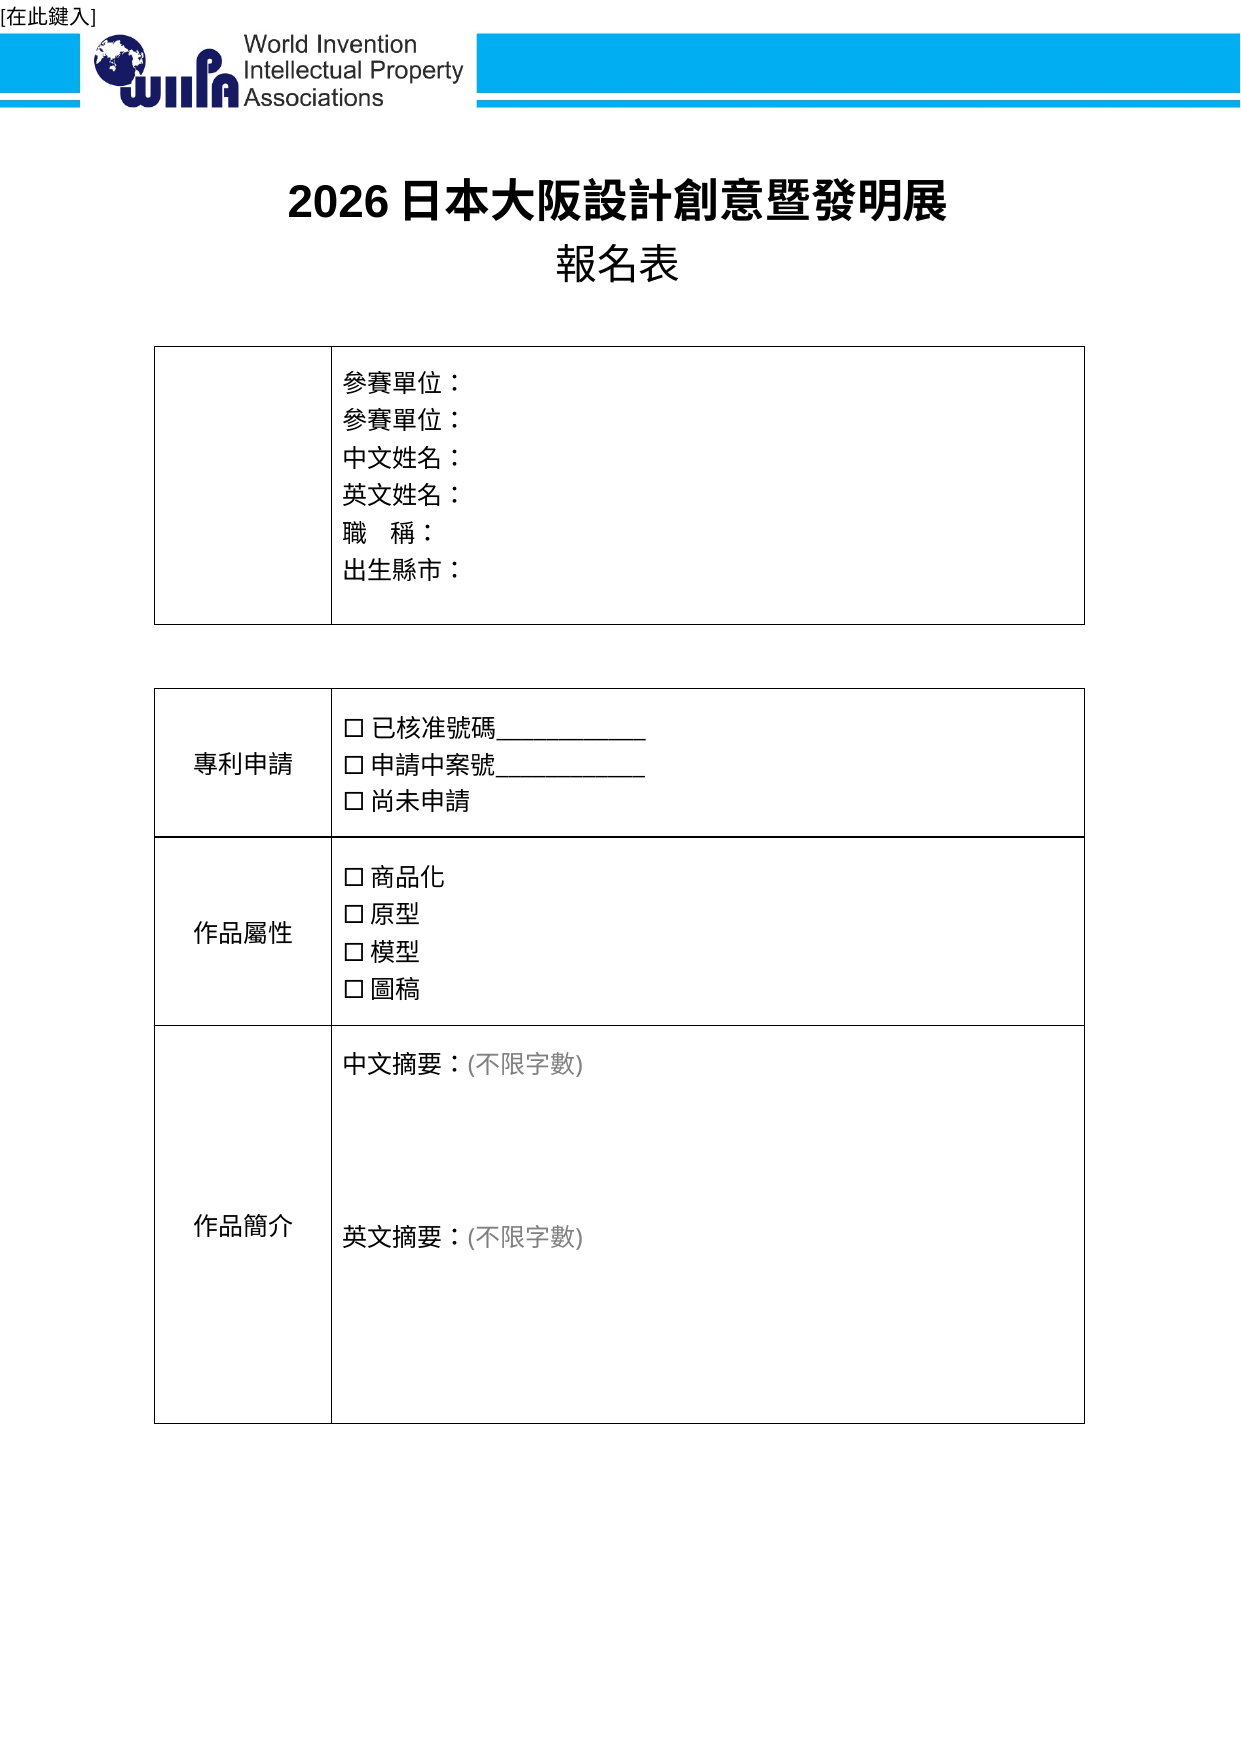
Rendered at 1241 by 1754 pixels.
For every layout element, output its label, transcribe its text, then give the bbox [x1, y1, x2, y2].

table_cell 中文摘要：(不限字數) 英文摘要：(不限字數) [332, 1026, 1084, 1423]
table_cell  商品化  原型  模型  圖稿 [332, 838, 1084, 1025]
table_cell 參賽單位： 參賽單位： 中文姓名： 英文姓名： 職 稱： 出生縣市： [332, 347, 1084, 624]
table_header  已核准號碼____________  申請中案號____________  尚未申請 [332, 689, 1084, 836]
table_cell 作品簡介 [155, 1026, 331, 1423]
table_cell [155, 347, 331, 624]
table_header 專利申請 [155, 689, 331, 836]
table_cell 作品屬性 [155, 838, 331, 1025]
